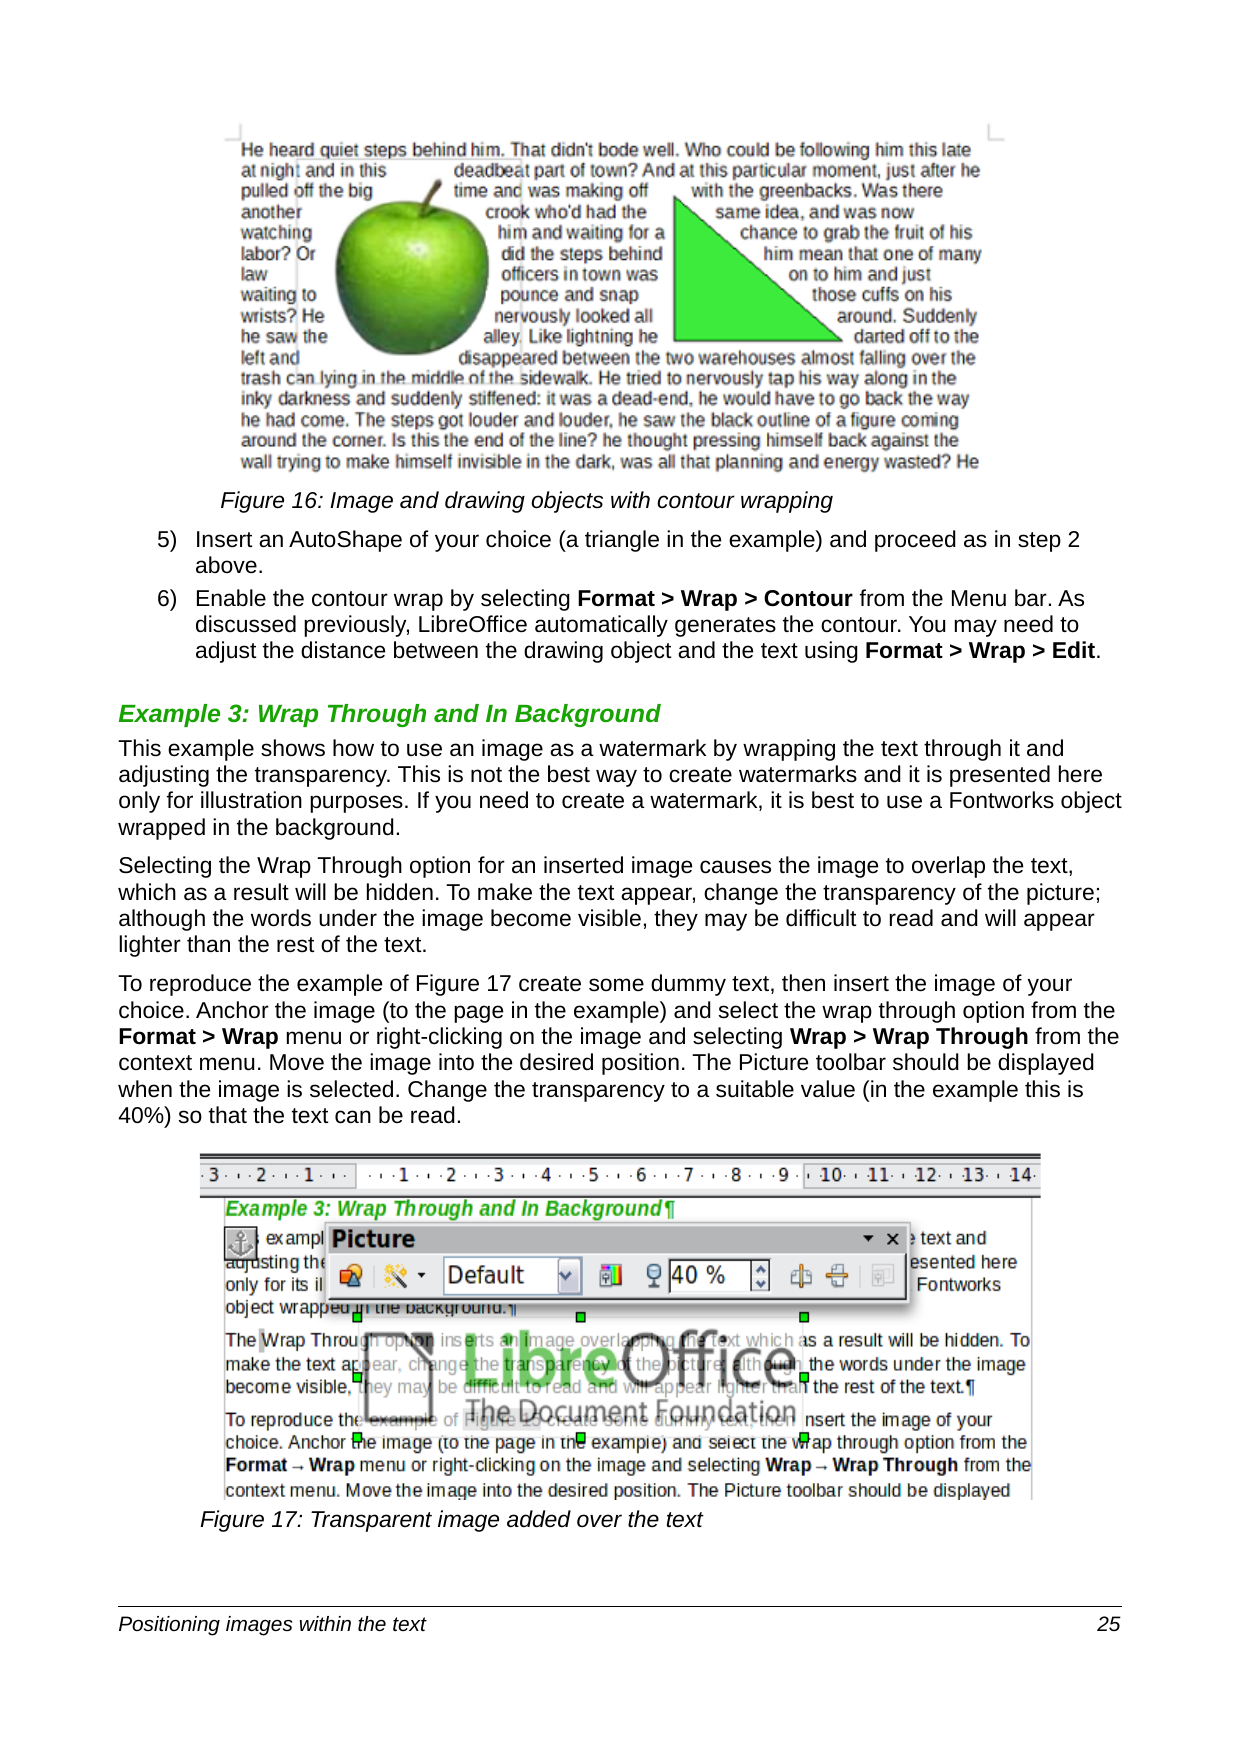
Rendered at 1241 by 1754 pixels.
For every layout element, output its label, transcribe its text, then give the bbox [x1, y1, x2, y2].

picture [199, 1153, 1041, 1500]
text This example shows how to use an image as a watermark by wrapping the text through it and adjusting the transparency. This is not the best way to create watermarks and it is presented here only for illustration purposes. If you need to create a watermark, it is best to use a Fontworks object wrapped in the background. [118, 734, 1122, 840]
picture [220, 118, 1020, 475]
text To reproduce the example of Figure 17 create some dummy text, then insert the image of your choice. Anchor the image (to the page in the example) and select the wrap through option from the Format > Wrap menu or right-clicking on the image and selecting Wrap > Wrap Through from the context menu. Move the image into the desired position. The Picture toolbar should be displayed when the image is selected. Change the transparency to a suitable value (in the example this is 40%) so that the text can be read. [118, 970, 1122, 1128]
list Enable the contour wrap by selecting Format > Wrap > Contour from the Menu bar. As discussed previously, LibreOffice automatically generates the contour. You may need to adjust the distance between the drawing object and the text using Format > Wrap > Edit. [177, 585, 1122, 664]
list Insert an AutoShape of your choice (a triangle in the example) and proceed as in step 2 above. [177, 526, 1122, 578]
text Selecting the Wrap Through option for an inserted image causes the image to overlap the text, which as a result will be hidden. To make the text appear, change the transparency of the picture; although the words under the image become visible, they may be difficult to read and will appear lighter than the rest of the text. [118, 852, 1122, 958]
subtitle Example 3: Wrap Through and In Background [118, 699, 1122, 728]
text Figure 17: Transparent image added over the text [200, 1506, 1041, 1532]
text Figure 16: Image and drawing objects with contour wrapping [220, 487, 1020, 513]
